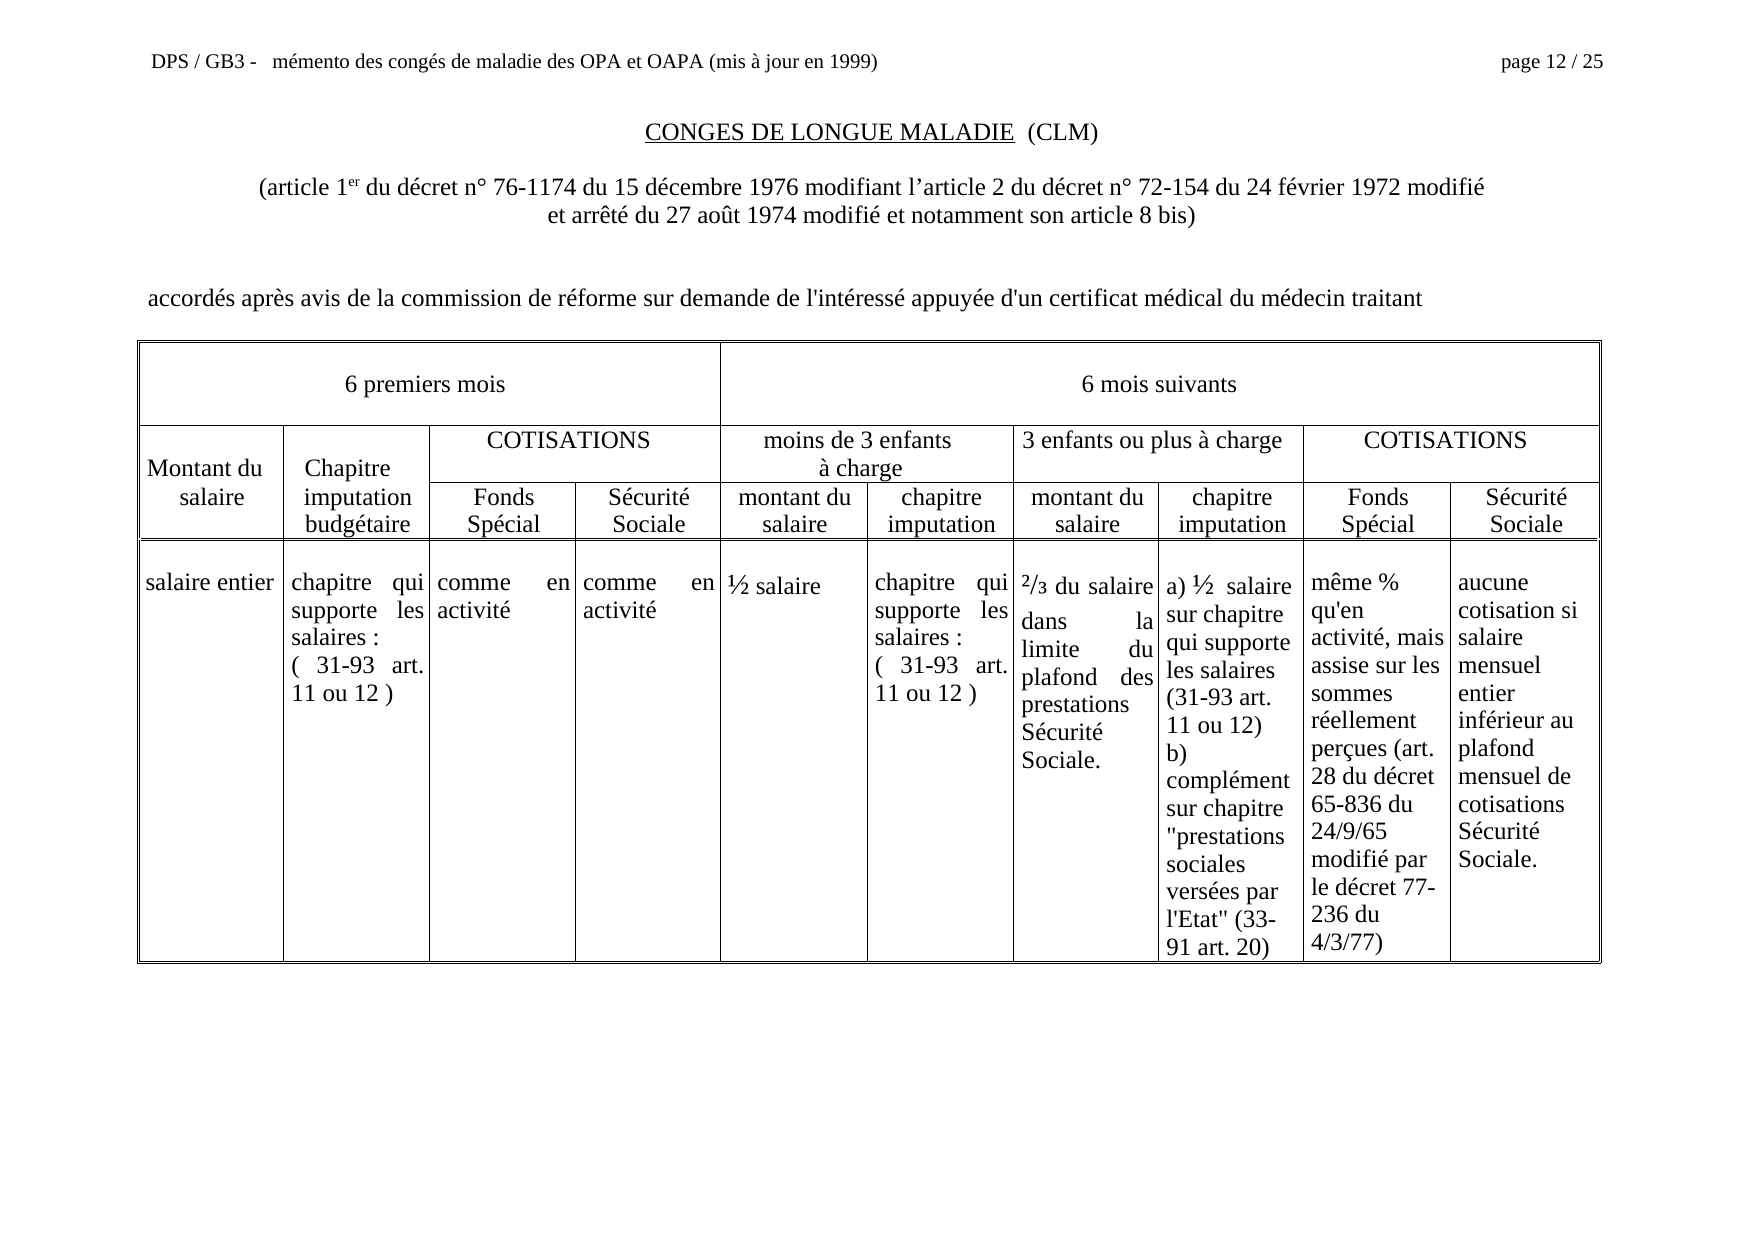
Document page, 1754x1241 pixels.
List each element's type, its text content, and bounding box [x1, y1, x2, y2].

table_cell comme en activité [430, 541, 575, 961]
table_cell chapitre imputation [1159, 483, 1303, 538]
table_cell chapitre qui supporte les salaires : ( 31-93 art. 11 ou 12 ) [284, 541, 429, 961]
table_cell salaire entier [138, 538, 283, 961]
table_cell COTISATIONS [1304, 426, 1599, 482]
table_cell Fonds Spécial [430, 483, 575, 538]
table_cell COTISATIONS [430, 426, 720, 482]
table_cell chapitre qui supporte les salaires : ( 31-93 art. 11 ou 12 ) [868, 541, 1013, 961]
table_cell Fonds Spécial [1304, 483, 1450, 538]
table_cell même % qu'en activité, mais assise sur les sommes réellement perçues (art. 28 du décret 65-836 du 24/9/65 modifié par le décret 77-236 du 4/3/77) [1304, 541, 1450, 961]
table_cell salaire [140, 482, 283, 538]
table_header 6 premiers mois [140, 343, 720, 425]
text et arrêté du 27 août 1974 modifié et notamment son article 8 bis) [148, 201, 1595, 229]
table_header 6 mois suivants [721, 343, 1599, 425]
table_cell a) ½ salaire sur chapitre qui supporte les salaires (31-93 art. 11 ou 12) b) complément sur chapitre "prestations sociales versées par l'Etat" (33-91 art. 20) [1159, 541, 1303, 961]
table_cell moins de 3 enfants à charge [721, 426, 1013, 482]
table_cell Montant du [140, 426, 283, 482]
table_cell 3 enfants ou plus à charge [1014, 426, 1303, 482]
table_cell montant du salaire [1014, 483, 1158, 538]
table_cell montant du salaire [721, 483, 867, 538]
table_cell imputation budgétaire [284, 482, 429, 538]
text CONGES DE LONGUE MALADIE (CLM) [148, 118, 1595, 146]
text accordés après avis de la commission de réforme sur demande de l'intéressé appuyée d'un certificat médical du médecin traitant [148, 284, 1595, 312]
table_cell aucune cotisation si salaire mensuel entier inférieur au plafond mensuel de cotisations Sécurité Sociale. [1451, 538, 1600, 961]
table_cell Chapitre [284, 426, 429, 482]
text (article 1er du décret n° 76‑1174 du 15 décembre 1976 modifiant l’article 2 du décret n° 72‑154 du 24 février 1972 modifié [148, 173, 1595, 201]
table_cell Sécurité Sociale [1451, 483, 1599, 538]
table_cell Sécurité Sociale [576, 483, 720, 538]
table_cell chapitre imputation [868, 483, 1013, 538]
table_cell ²/³ du salaire dans la limite du plafond des prestations Sécurité Sociale. [1014, 541, 1158, 961]
table_cell ½ salaire [721, 541, 867, 961]
table_cell comme en activité [576, 541, 720, 961]
